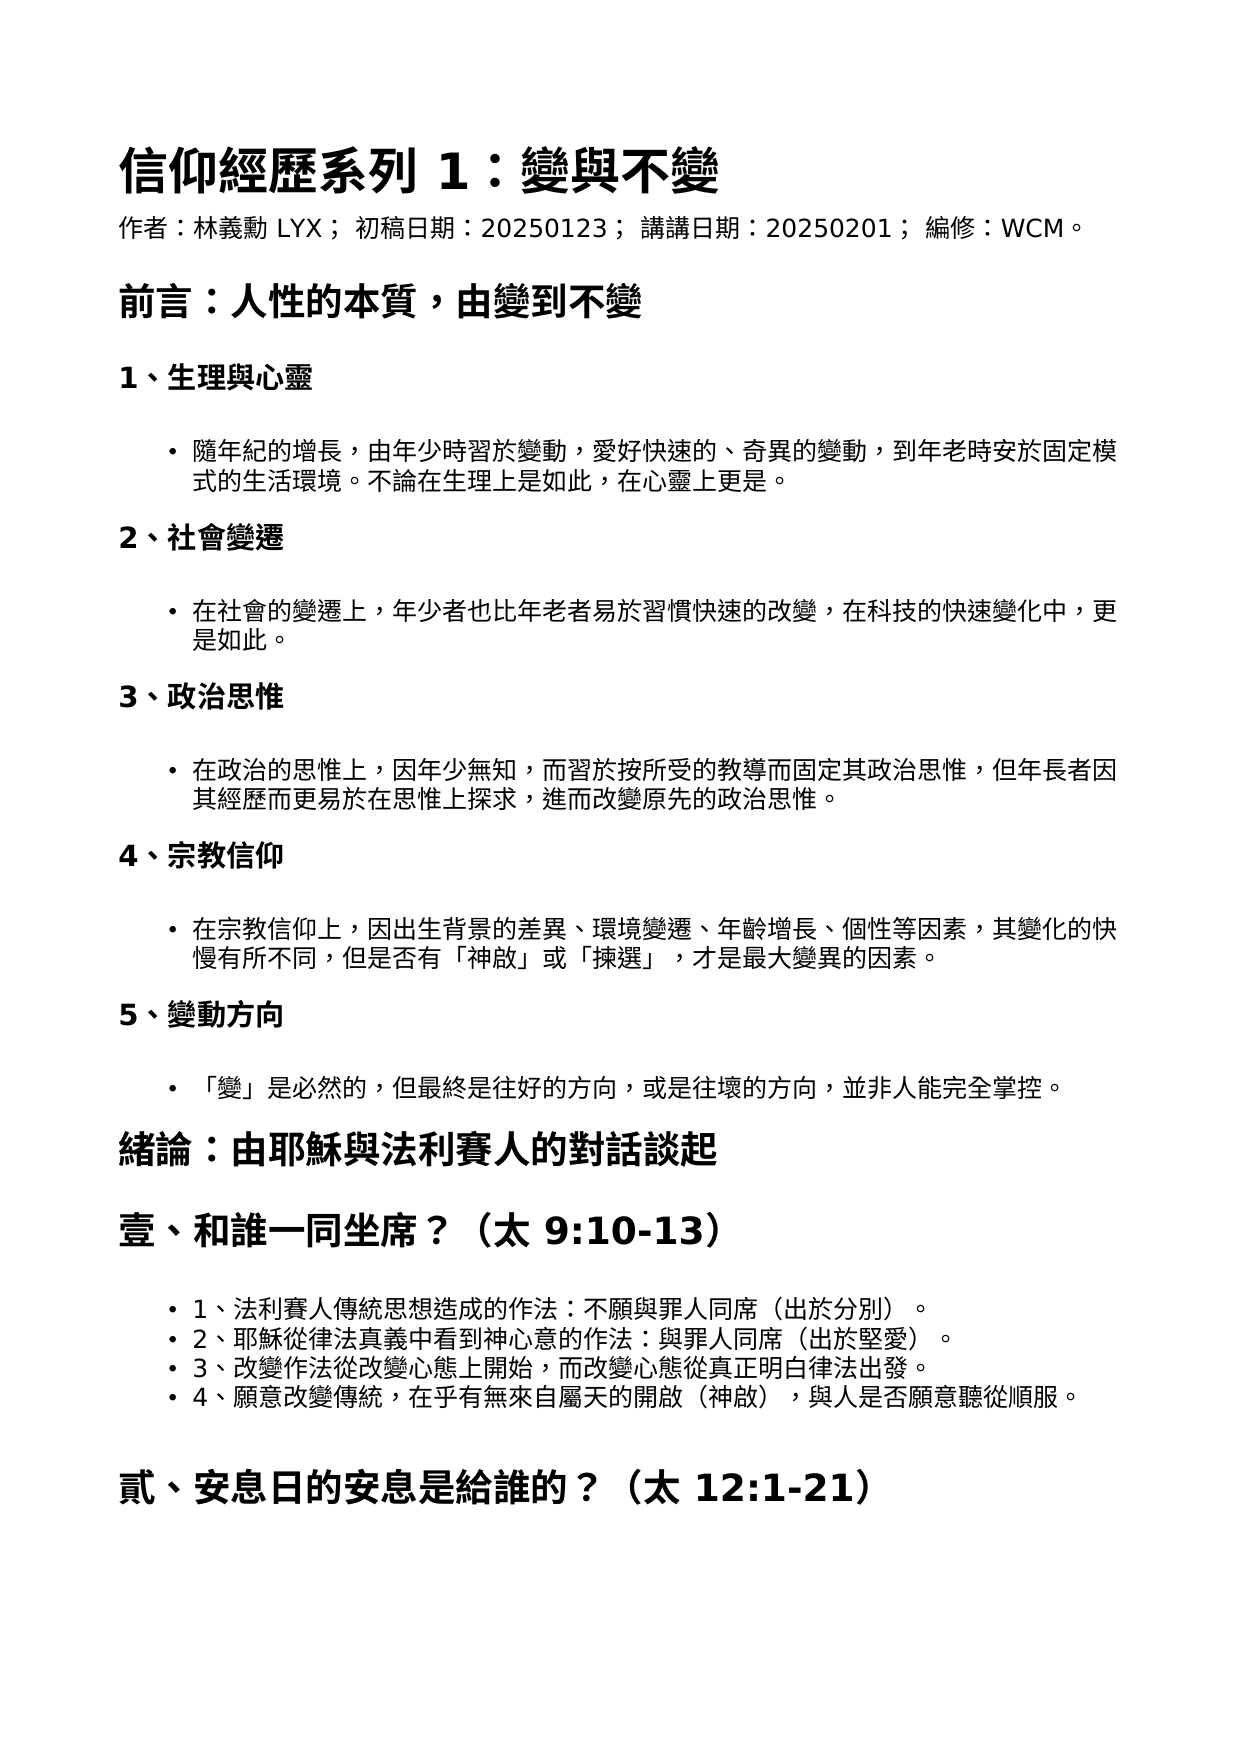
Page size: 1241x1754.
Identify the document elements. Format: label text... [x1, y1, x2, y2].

subtitle 1、生理與心靈 [118, 362, 1122, 396]
text 作者：林義勳 LYX； 初稿日期：20250123； 講講日期：20250201； 編修：WCM。 [118, 214, 1122, 243]
list 「變」是必然的，但最終是往好的方向，或是往壞的方向，並非人能完全掌控。 [177, 1075, 1122, 1104]
subtitle 緒論：由耶穌與法利賽人的對話談起 [118, 1129, 1122, 1172]
subtitle 壹、和誰一同坐席？（太 9:10-13） [118, 1210, 1122, 1254]
list 在政治的思惟上，因年少無知，而習於按所受的教導而固定其政治思惟，但年長者因其經歷而更易於在思惟上探求，進而改變原先的政治思惟。 [177, 756, 1122, 814]
list 在宗教信仰上，因出生背景的差異、環境變遷、年齡增長、個性等因素，其變化的快慢有所不同，但是否有「神啟」或「揀選」，才是最大變異的因素。 [177, 915, 1122, 974]
subtitle 前言：人性的本質，由變到不變 [118, 281, 1122, 324]
subtitle 4、宗教信仰 [118, 839, 1122, 873]
list 2、耶穌從律法真義中看到神心意的作法：與罪人同席（出於堅愛）。 [177, 1325, 1122, 1354]
list 隨年紀的增長，由年少時習於變動，愛好快速的、奇異的變動，到年老時安於固定模式的生活環境。不論在生理上是如此，在心靈上更是。 [177, 438, 1122, 496]
list 1、法利賽人傳統思想造成的作法：不願與罪人同席（出於分別）。 [177, 1296, 1122, 1325]
subtitle 5、變動方向 [118, 999, 1122, 1033]
list 在社會的變遷上，年少者也比年老者易於習慣快速的改變，在科技的快速變化中，更是如此。 [177, 597, 1122, 655]
list 4、願意改變傳統，在乎有無來自屬天的開啟（神啟），與人是否願意聽從順服。 [177, 1383, 1122, 1412]
subtitle 2、社會變遷 [118, 521, 1122, 555]
list 3、改變作法從改變心態上開始，而改變心態從真正明白律法出發。 [177, 1354, 1122, 1383]
subtitle 3、政治思惟 [118, 680, 1122, 714]
subtitle 貳、安息日的安息是給誰的？（太 12:1-21） [118, 1467, 1122, 1510]
subtitle 信仰經歷系列 1：變與不變 [118, 143, 1122, 201]
